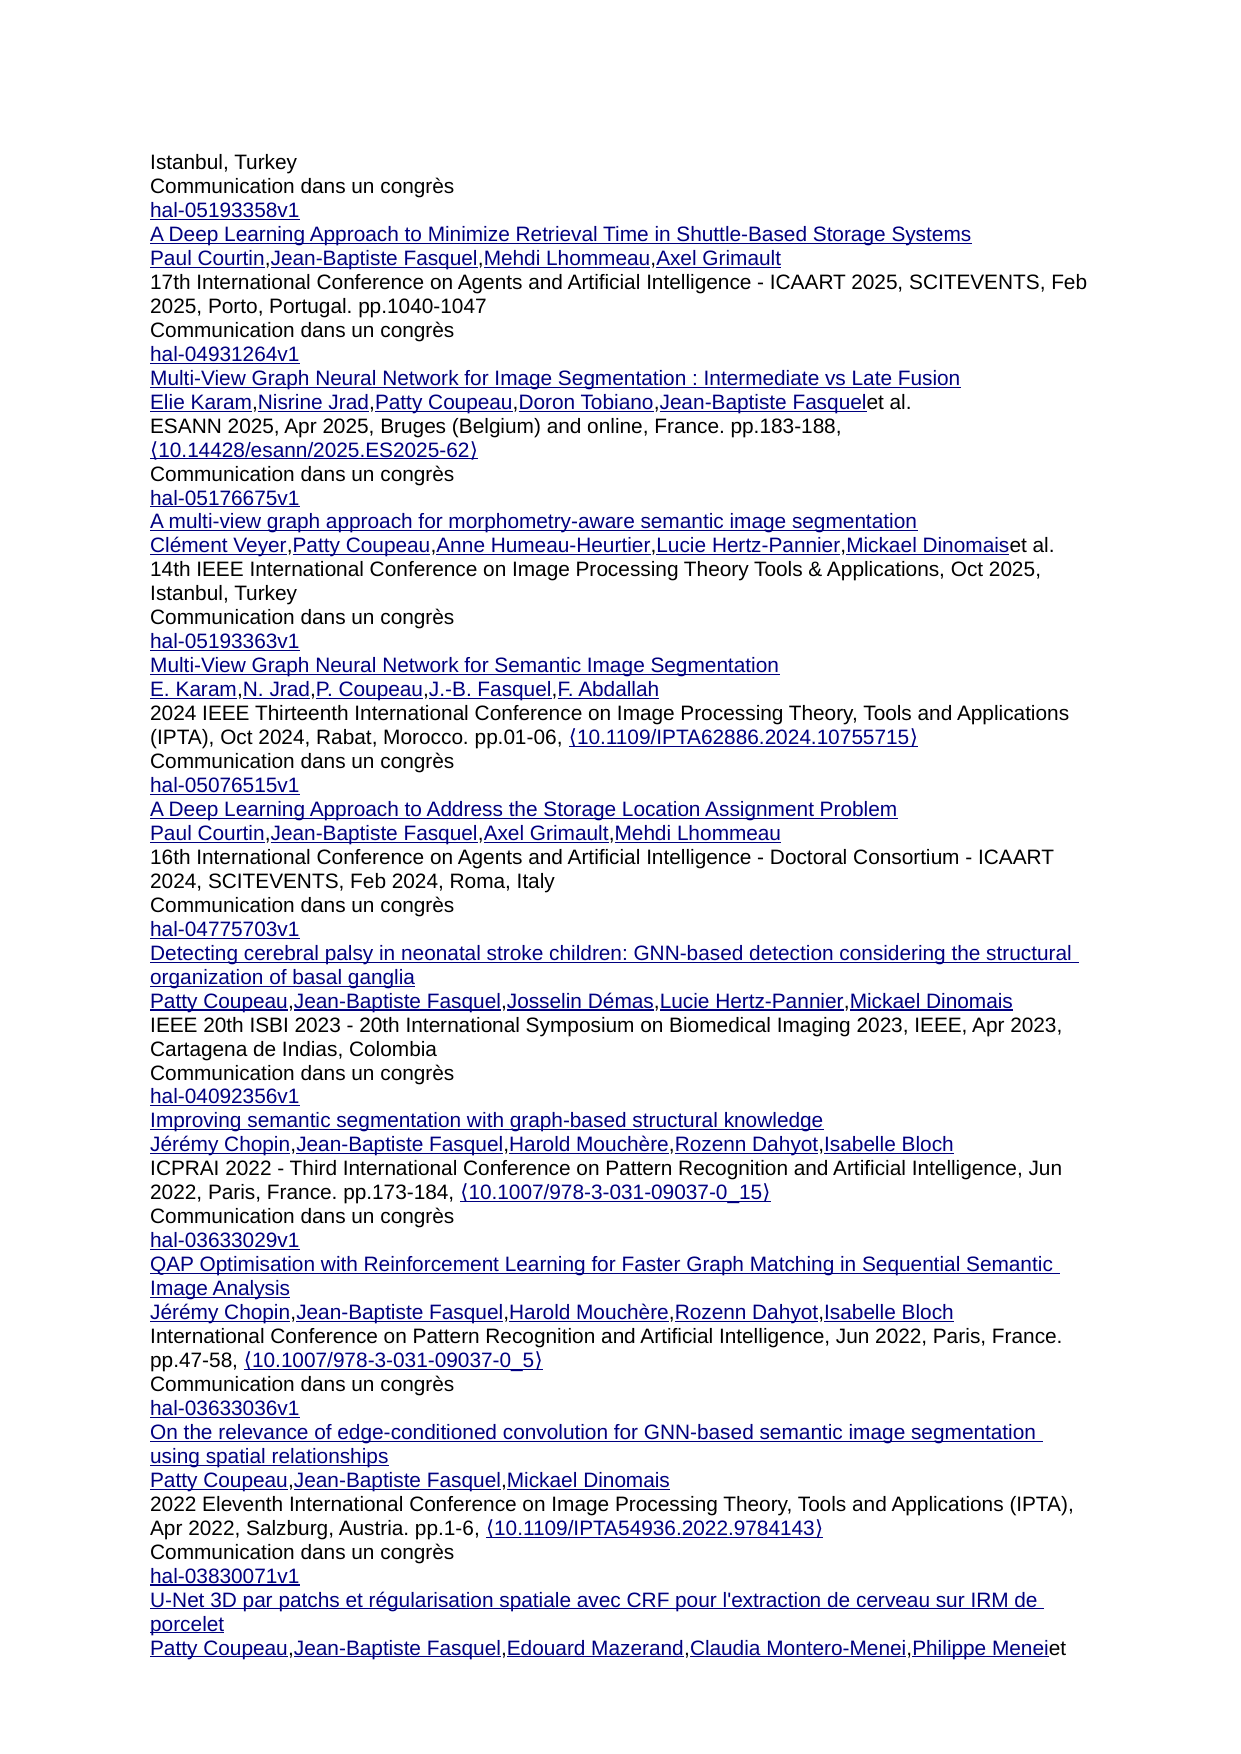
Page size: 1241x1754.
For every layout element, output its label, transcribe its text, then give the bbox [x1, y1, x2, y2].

table_cell U-Net 3D par patchs et régularisation spatiale avec CRF pour l'extraction de cerveau sur IRM de porcelet Patty Coupeau,Jean-Baptiste Fasquel,Edouard Mazerand,Claudia Montero-Menei,Philippe Meneiet [150, 1588, 1090, 1659]
table_cell Multi-View Graph Neural Network for Semantic Image Segmentation E. Karam,N. Jrad,P. Coupeau,J.-B. Fasquel,F. Abdallah 2024 IEEE Thirteenth International Conference on Image Processing Theory, Tools and Applications (IPTA), Oct 2024, Rabat, Morocco. pp.01-06, ⟨10.1109/IPTA62886.2024.10755715⟩ Communication dans un congrès hal-05076515v1 [150, 653, 1090, 797]
table_cell On the relevance of edge-conditioned convolution for GNN-based semantic image segmentation using spatial relationships Patty Coupeau,Jean-Baptiste Fasquel,Mickael Dinomais 2022 Eleventh International Conference on Image Processing Theory, Tools and Applications (IPTA), Apr 2022, Salzburg, Austria. pp.1-6, ⟨10.1109/IPTA54936.2022.9784143⟩ Communication dans un congrès hal-03830071v1 [150, 1420, 1090, 1587]
table_cell Improving semantic segmentation with graph-based structural knowledge Jérémy Chopin,Jean-Baptiste Fasquel,Harold Mouchère,Rozenn Dahyot,Isabelle Bloch ICPRAI 2022 - Third International Conference on Pattern Recognition and Artificial Intelligence, Jun 2022, Paris, France. pp.173-184, ⟨10.1007/978-3-031-09037-0_15⟩ Communication dans un congrès hal-03633029v1 [150, 1108, 1090, 1252]
table_cell QAP Optimisation with Reinforcement Learning for Faster Graph Matching in Sequential Semantic Image Analysis Jérémy Chopin,Jean-Baptiste Fasquel,Harold Mouchère,Rozenn Dahyot,Isabelle Bloch International Conference on Pattern Recognition and Artificial Intelligence, Jun 2022, Paris, France. pp.47-58, ⟨10.1007/978-3-031-09037-0_5⟩ Communication dans un congrès hal-03633036v1 [150, 1252, 1090, 1420]
table_cell Detecting cerebral palsy in neonatal stroke children: GNN-based detection considering the structural organization of basal ganglia Patty Coupeau,Jean-Baptiste Fasquel,Josselin Démas,Lucie Hertz-Pannier,Mickael Dinomais IEEE 20th ISBI 2023 - 20th International Symposium on Biomedical Imaging 2023, IEEE, Apr 2023, Cartagena de Indias, Colombia Communication dans un congrès hal-04092356v1 [150, 941, 1090, 1108]
table_header Istanbul, Turkey Communication dans un congrès hal-05193358v1 [150, 150, 1090, 222]
table_cell A Deep Learning Approach to Address the Storage Location Assignment Problem Paul Courtin,Jean-Baptiste Fasquel,Axel Grimault,Mehdi Lhommeau 16th International Conference on Agents and Artificial Intelligence - Doctoral Consortium - ICAART 2024, SCITEVENTS, Feb 2024, Roma, Italy Communication dans un congrès hal-04775703v1 [150, 797, 1090, 941]
table_cell A multi-view graph approach for morphometry-aware semantic image segmentation Clément Veyer,Patty Coupeau,Anne Humeau-Heurtier,Lucie Hertz-Pannier,Mickael Dinomaiset al. 14th IEEE International Conference on Image Processing Theory Tools & Applications, Oct 2025, Istanbul, Turkey Communication dans un congrès hal-05193363v1 [150, 509, 1090, 653]
table_cell Multi-View Graph Neural Network for Image Segmentation : Intermediate vs Late Fusion Elie Karam,Nisrine Jrad,Patty Coupeau,Doron Tobiano,Jean-Baptiste Fasquelet al. ESANN 2025, Apr 2025, Bruges (Belgium) and online, France. pp.183-188, ⟨10.14428/esann/2025.ES2025-62⟩ Communication dans un congrès hal-05176675v1 [150, 366, 1090, 509]
table_cell A Deep Learning Approach to Minimize Retrieval Time in Shuttle-Based Storage Systems Paul Courtin,Jean-Baptiste Fasquel,Mehdi Lhommeau,Axel Grimault 17th International Conference on Agents and Artificial Intelligence - ICAART 2025, SCITEVENTS, Feb 2025, Porto, Portugal. pp.1040-1047 Communication dans un congrès hal-04931264v1 [150, 222, 1090, 366]
